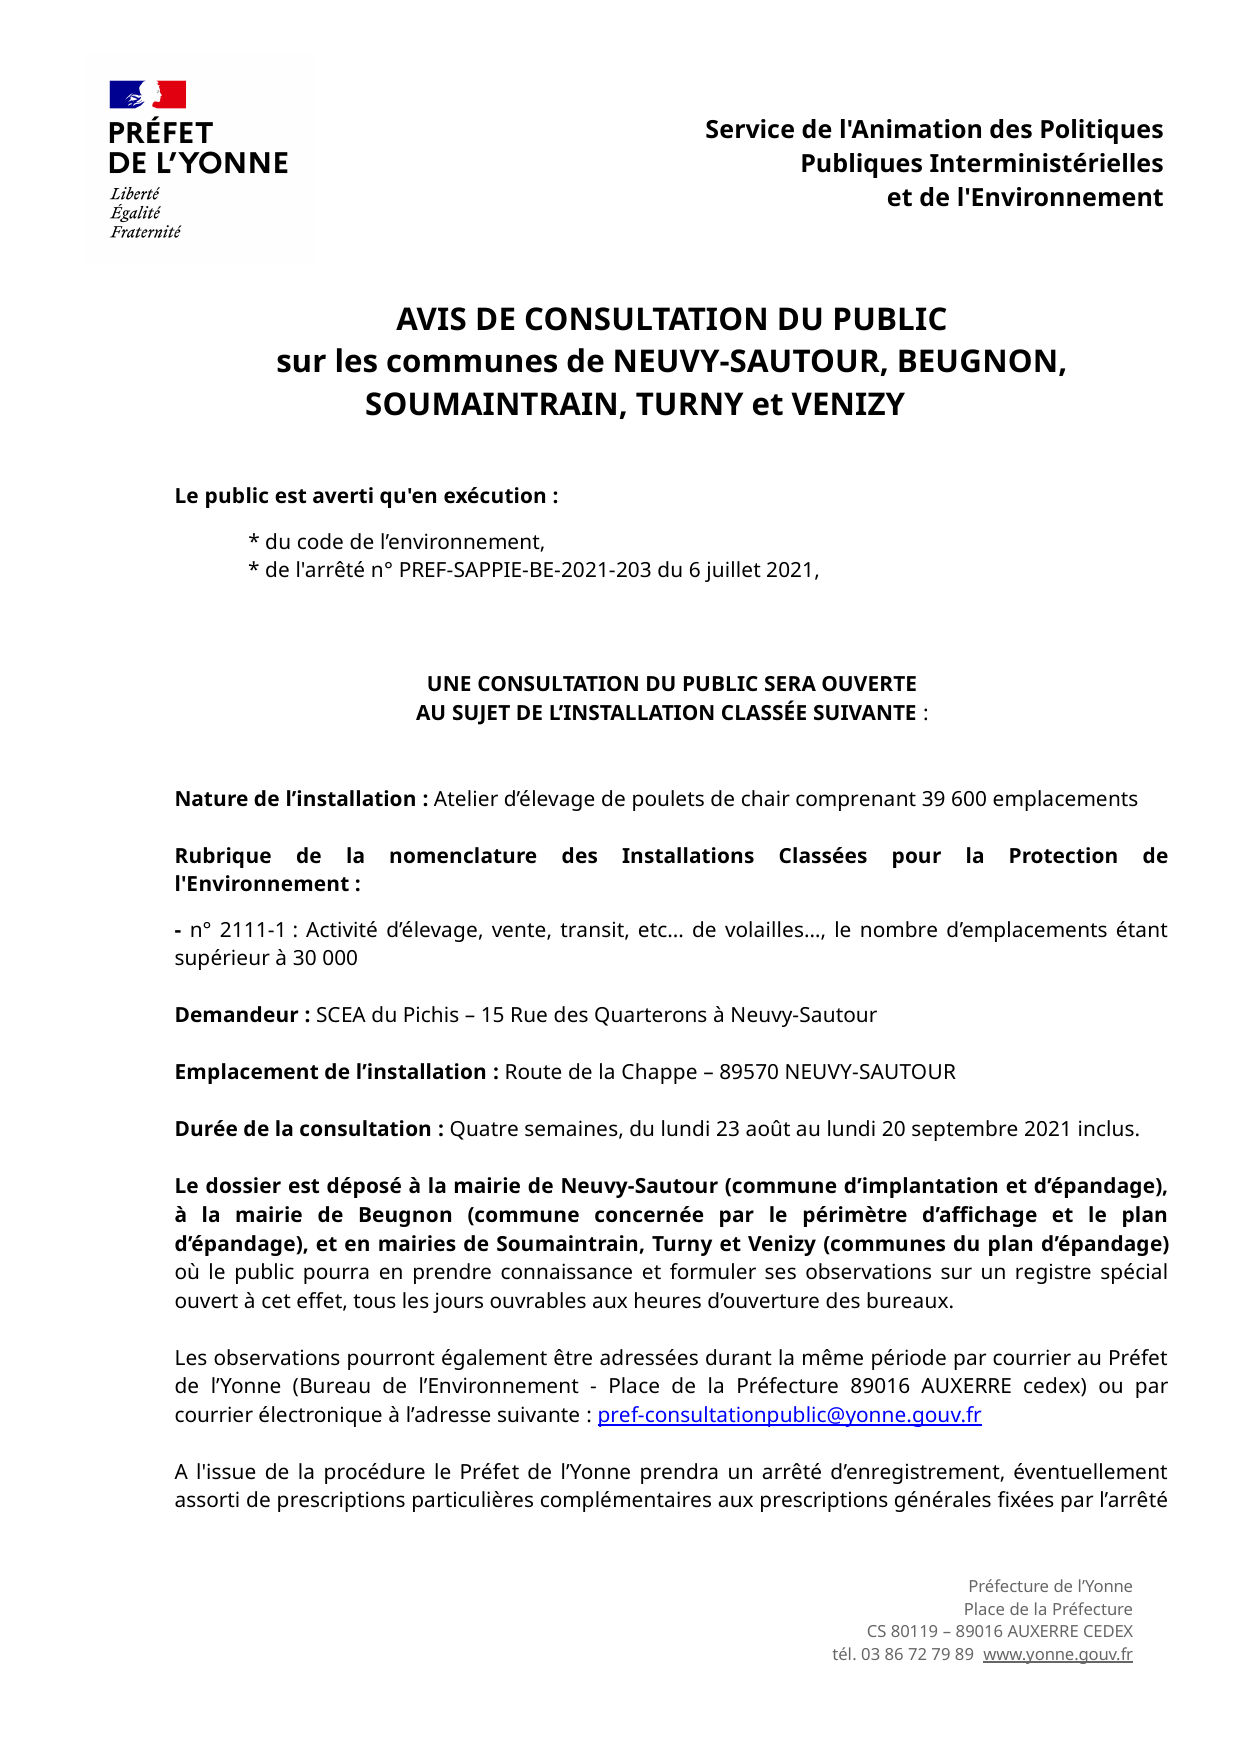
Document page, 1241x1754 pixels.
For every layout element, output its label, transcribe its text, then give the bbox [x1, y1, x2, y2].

text Le dossier est déposé à la mairie de Neuvy-Sautour (commune d’implantation et d’épandage), à la mairie de Beugnon (commune concernée par le périmètre d’affichage et le plan d’épandage), et en mairies de Soumaintrain, Turny et Venizy (communes du plan d’épandage) où le public pourra en prendre connaissance et formuler ses observations sur un registre spécial ouvert à cet effet, tous les jours ouvrables aux heures d’ouverture des bureaux. [174, 1171, 1170, 1314]
text Le public est averti qu'en exécution : [100, 481, 1170, 509]
text - n° 2111-1 : Activité d’élevage, vente, transit, etc... de volailles…, le nombre d’emplacements étant supérieur à 30 000 [174, 914, 1170, 972]
text sur les communes de NEUVY-SAUTOUR, BEUGNON, SOUMAINTRAIN, TURNY et VENIZY [100, 339, 1170, 424]
text * de l'arrêté n° PREF-SAPPIE-BE-2021-203 du 6 juillet 2021, [174, 555, 1170, 584]
picture [82, 53, 315, 265]
text Nature de l’installation : Atelier d’élevage de poulets de chair comprenant 39 600 emplacements [174, 783, 1170, 812]
subtitle Emplacement de l’installation : Route de la Chappe – 89570 NEUVY-SAUTOUR [174, 1057, 1170, 1086]
text A l'issue de la procédure le Préfet de l’Yonne prendra un arrêté d’enregistrement, éventuellement assorti de prescriptions particulières complémentaires aux prescriptions générales fixées par l’arrêté [174, 1457, 1170, 1514]
text UNE CONSULTATION DU PUBLIC SERA OUVERTE [100, 669, 1170, 698]
text Durée de la consultation : Quatre semaines, du lundi 23 août au lundi 20 septembre 2021 inclus. [174, 1114, 1170, 1143]
table_header Service de l'Animation des Politiques Publiques Interministérielles et de l'Environnement [656, 106, 1170, 219]
text AU SUJET DE L’INSTALLATION CLASSÉE SUIVANTE : [100, 698, 1170, 726]
text Les observations pourront également être adressées durant la même période par courrier au Préfet de l’Yonne (Bureau de l’Environnement - Place de la Préfecture 89016 AUXERRE cedex) ou par courrier électronique à l’adresse suivante : pref-consultationpublic@yonne.gouv.fr [174, 1343, 1170, 1428]
text AVIS DE CONSULTATION DU PUBLIC [100, 296, 1170, 339]
text * du code de l’environnement, [100, 527, 1170, 555]
text Rubrique de la nomenclature des Installations Classées pour la Protection de l'Environnement : [174, 841, 1170, 898]
text Demandeur : SCEA du Pichis – 15 Rue des Quarterons à Neuvy-Sautour [174, 1000, 1170, 1029]
